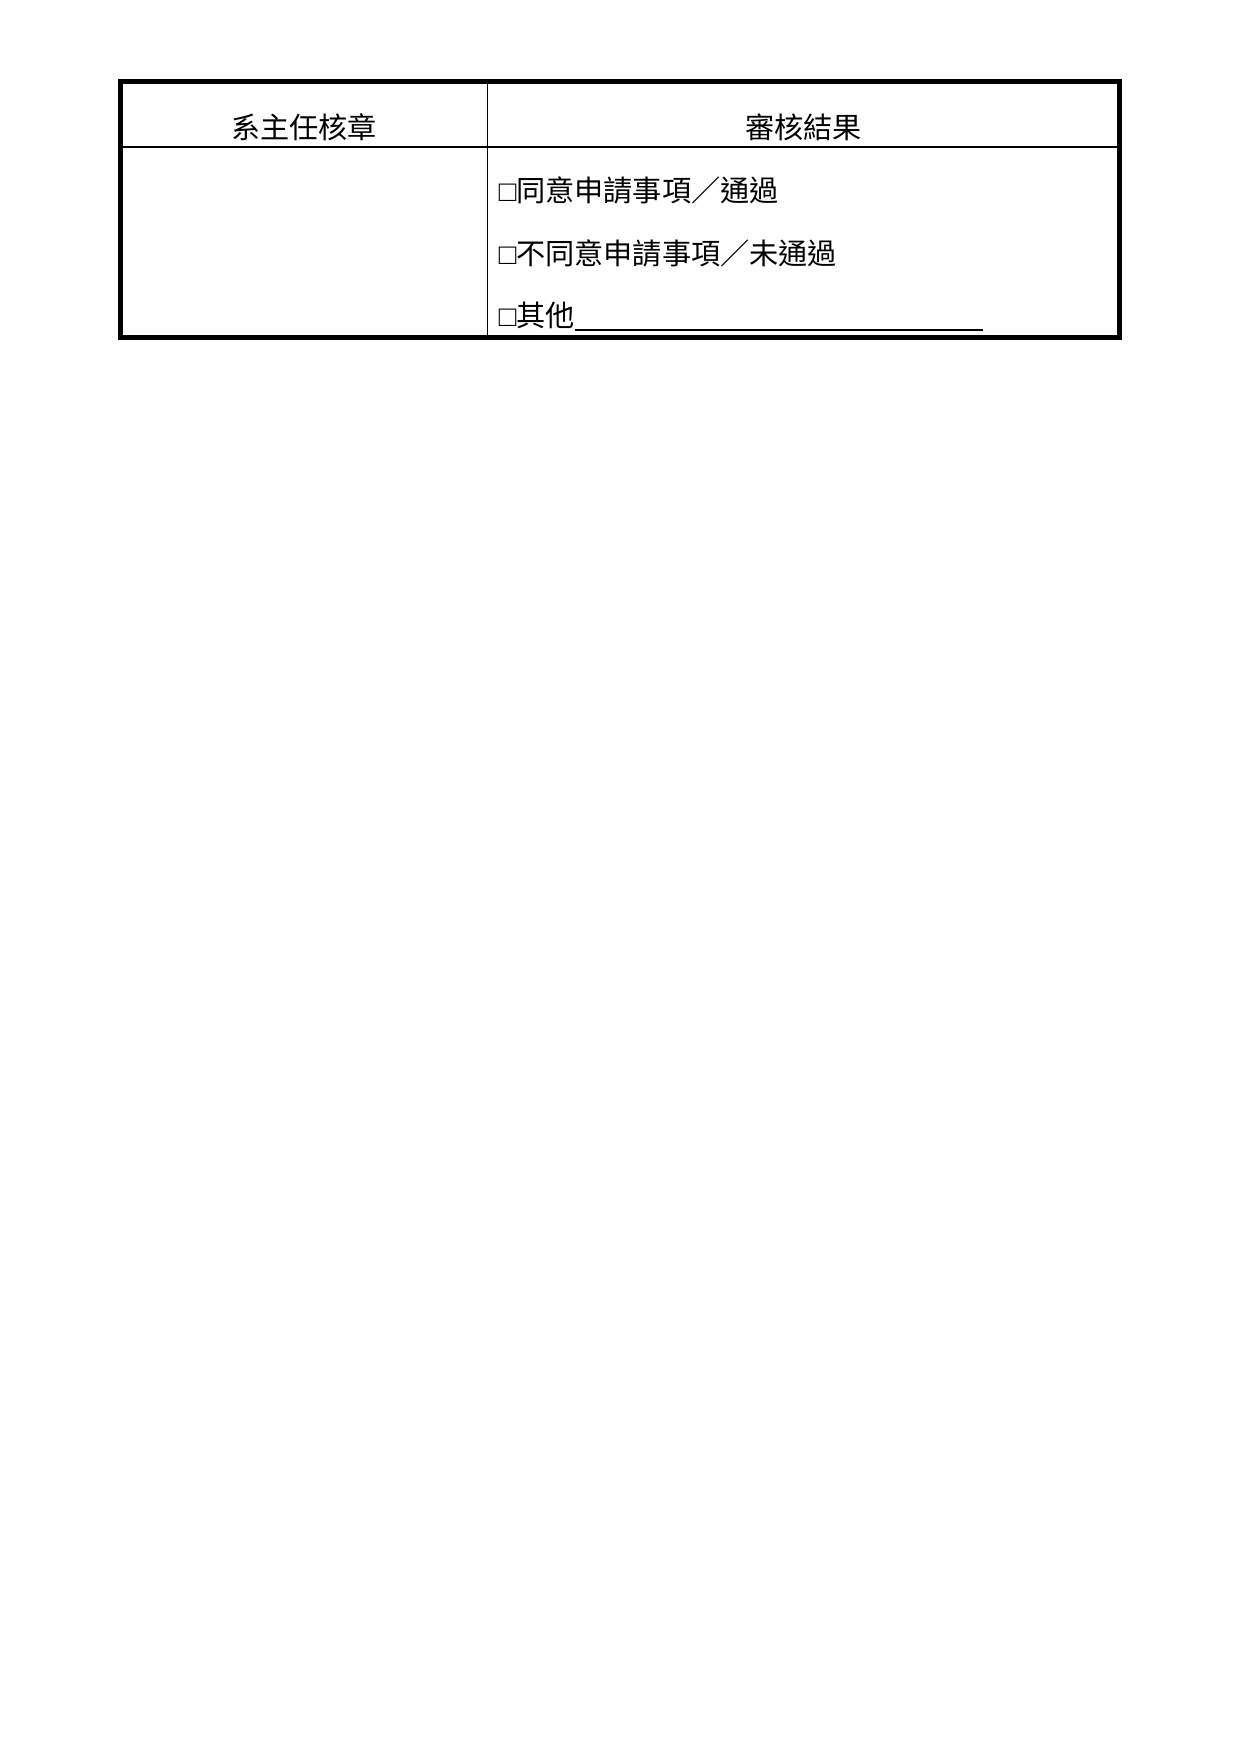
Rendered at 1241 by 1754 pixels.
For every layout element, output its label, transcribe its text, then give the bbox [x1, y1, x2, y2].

table_header 審核結果 [488, 84, 1117, 146]
table_cell [123, 148, 487, 335]
table_cell □同意申請事項／通過 □不同意申請事項／未通過 □其他 [488, 148, 1117, 335]
table_header 系主任核章 [123, 84, 487, 146]
